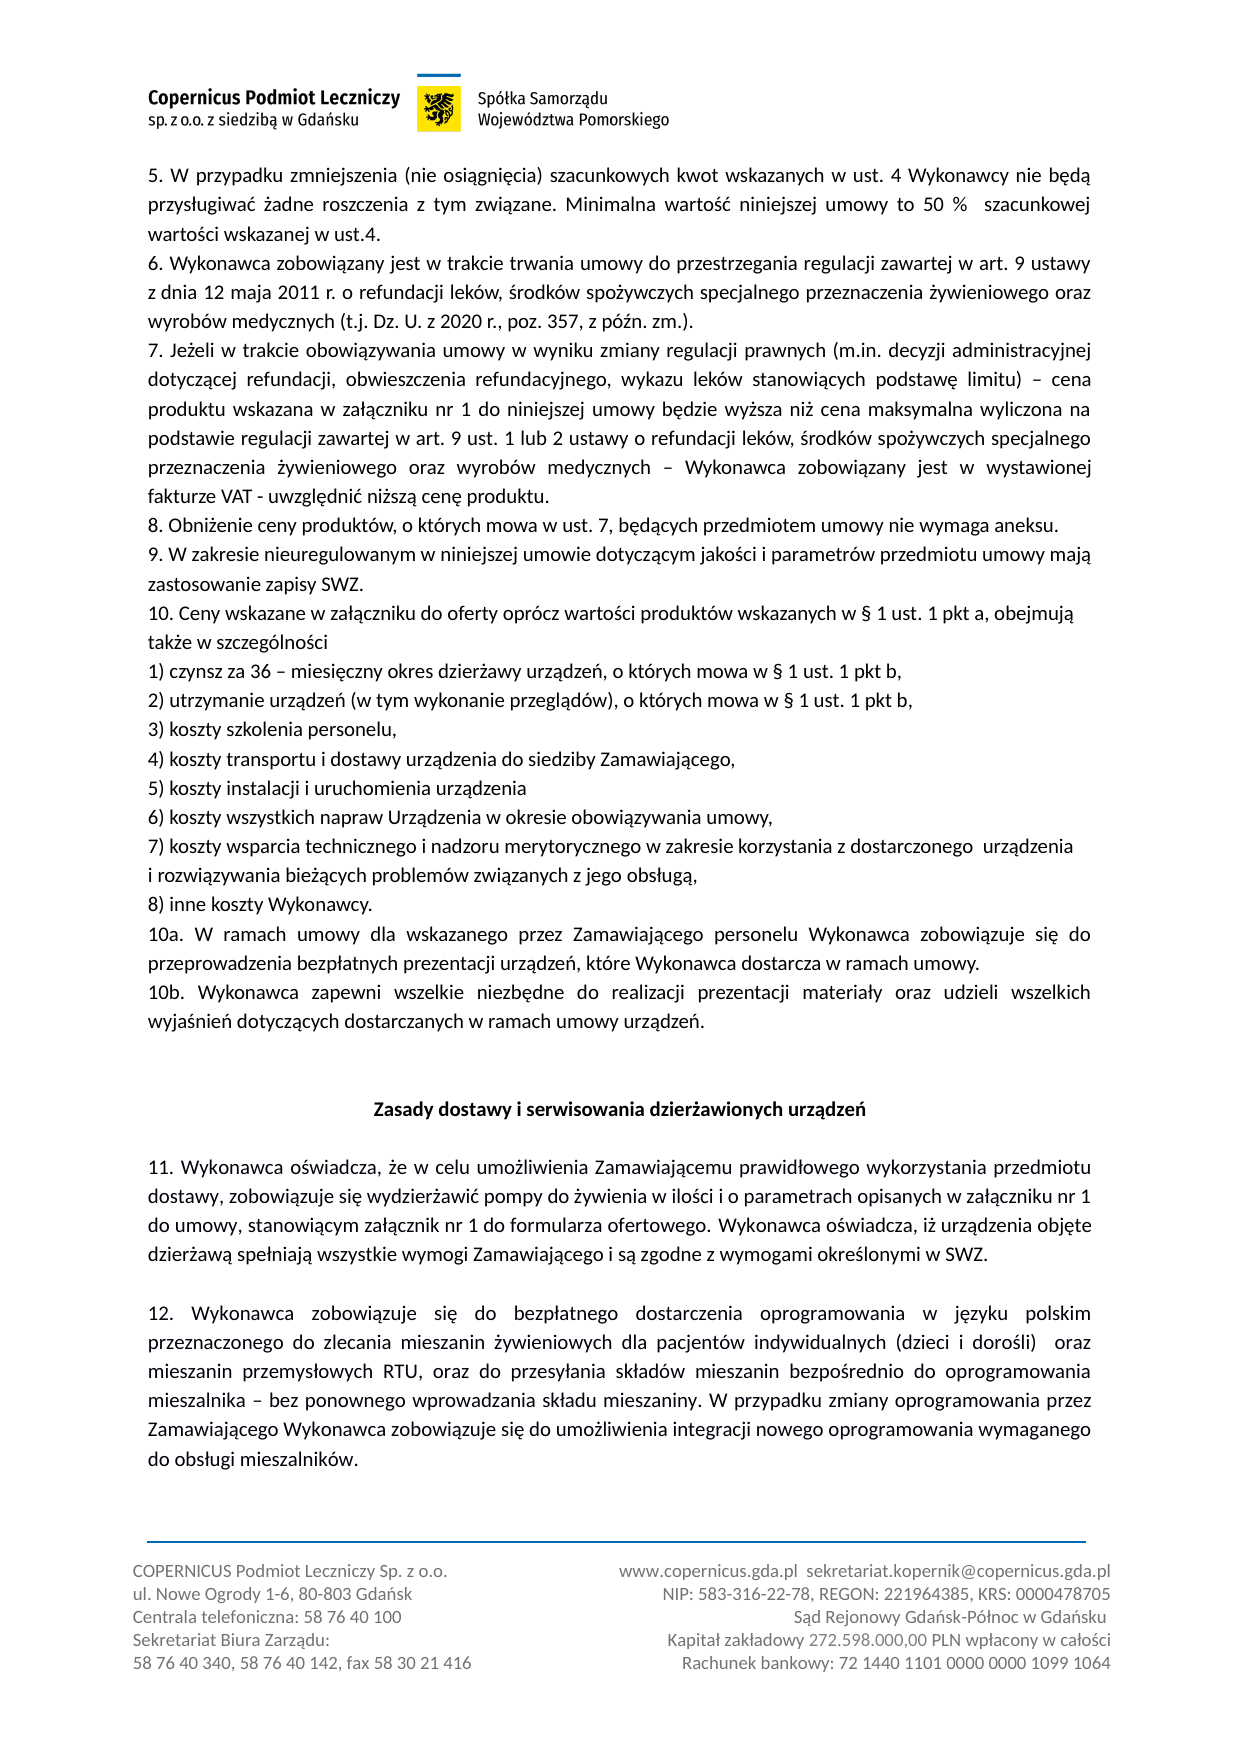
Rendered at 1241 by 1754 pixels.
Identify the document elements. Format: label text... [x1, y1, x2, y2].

text 10a. W ramach umowy dla wskazanego przez Zamawiającego personelu Wykonawca zobowiązuje się do przeprowadzenia bezpłatnych prezentacji urządzeń, które Wykonawca dostarcza w ramach umowy. [148, 921, 1093, 975]
text Zasady dostawy i serwisowania dzierżawionych urządzeń [148, 1096, 1093, 1121]
text 10. Ceny wskazane w załączniku do oferty oprócz wartości produktów wskazanych w § 1 ust. 1 pkt a, obejmują także w szczególności 1) czynsz za 36 – miesięczny okres dzierżawy urządzeń, o których mowa w § 1 ust. 1 pkt b, [148, 600, 1093, 684]
text 9. W zakresie nieuregulowanym w niniejszej umowie dotyczącym jakości i parametrów przedmiotu umowy mają zastosowanie zapisy SWZ. [148, 542, 1093, 596]
text 12. Wykonawca zobowiązuje się do bezpłatnego dostarczenia oprogramowania w języku polskim przeznaczonego do zlecania mieszanin żywieniowych dla pacjentów indywidualnych (dzieci i dorośli) oraz mieszanin przemysłowych RTU, oraz do przesyłania składów mieszanin bezpośrednio do oprogramowania mieszalnika – bez ponownego wprowadzania składu mieszaniny. W przypadku zmiany oprogramowania przez Zamawiającego Wykonawca zobowiązuje się do umożliwienia integracji nowego oprogramowania wymaganego do obsługi mieszalników. [148, 1300, 1093, 1471]
text 10b. Wykonawca zapewni wszelkie niezbędne do realizacji prezentacji materiały oraz udzieli wszelkich wyjaśnień dotyczących dostarczanych w ramach umowy urządzeń. [148, 979, 1093, 1034]
text 8) inne koszty Wykonawcy. [148, 892, 1093, 917]
text 8. Obniżenie ceny produktów, o których mowa w ust. 7, będących przedmiotem umowy nie wymaga aneksu. [148, 512, 1093, 538]
text 3) koszty szkolenia personelu, 4) koszty transportu i dostawy urządzenia do siedziby Zamawiającego, 5) koszty instalacji i uruchomienia urządzenia 6) koszty wszystkich napraw Urządzenia w okresie obowiązywania umowy, 7) koszty wsparcia technicznego i nadzoru merytorycznego w zakresie korzystania z dostarczonego urządzenia i rozwiązywania bieżących problemów związanych z jego obsługą, [148, 717, 1093, 888]
text 7. Jeżeli w trakcie obowiązywania umowy w wyniku zmiany regulacji prawnych (m.in. decyzji administracyjnej dotyczącej refundacji, obwieszczenia refundacyjnego, wykazu leków stanowiących podstawę limitu) – cena produktu wskazana w załączniku nr 1 do niniejszej umowy będzie wyższa niż cena maksymalna wyliczona na podstawie regulacji zawartej w art. 9 ust. 1 lub 2 ustawy o refundacji leków, środków spożywczych specjalnego przeznaczenia żywieniowego oraz wyrobów medycznych – Wykonawca zobowiązany jest w wystawionej fakturze VAT - uwzględnić niższą cenę produktu. [148, 337, 1093, 509]
text 11. Wykonawca oświadcza, że w celu umożliwienia Zamawiającemu prawidłowego wykorzystania przedmiotu dostawy, zobowiązuje się wydzierżawić pompy do żywienia w ilości i o parametrach opisanych w załączniku nr 1 do umowy, stanowiącym załącznik nr 1 do formularza ofertowego. Wykonawca oświadcza, iż urządzenia objęte dzierżawą spełniają wszystkie wymogi Zamawiającego i są zgodne z wymogami określonymi w SWZ. [148, 1154, 1093, 1267]
text 5. W przypadku zmniejszenia (nie osiągnięcia) szacunkowych kwot wskazanych w ust. 4 Wykonawcy nie będą przysługiwać żadne roszczenia z tym związane. Minimalna wartość niniejszej umowy to 50 % szacunkowej wartości wskazanej w ust.4. [148, 162, 1093, 246]
text 2) utrzymanie urządzeń (w tym wykonanie przeglądów), o których mowa w § 1 ust. 1 pkt b, [148, 687, 1093, 713]
text 6. Wykonawca zobowiązany jest w trakcie trwania umowy do przestrzegania regulacji zawartej w art. 9 ustawy z dnia 12 maja 2011 r. o refundacji leków, środków spożywczych specjalnego przeznaczenia żywieniowego oraz wyrobów medycznych (t.j. Dz. U. z 2020 r., poz. 357, z późn. zm.). [148, 250, 1093, 334]
